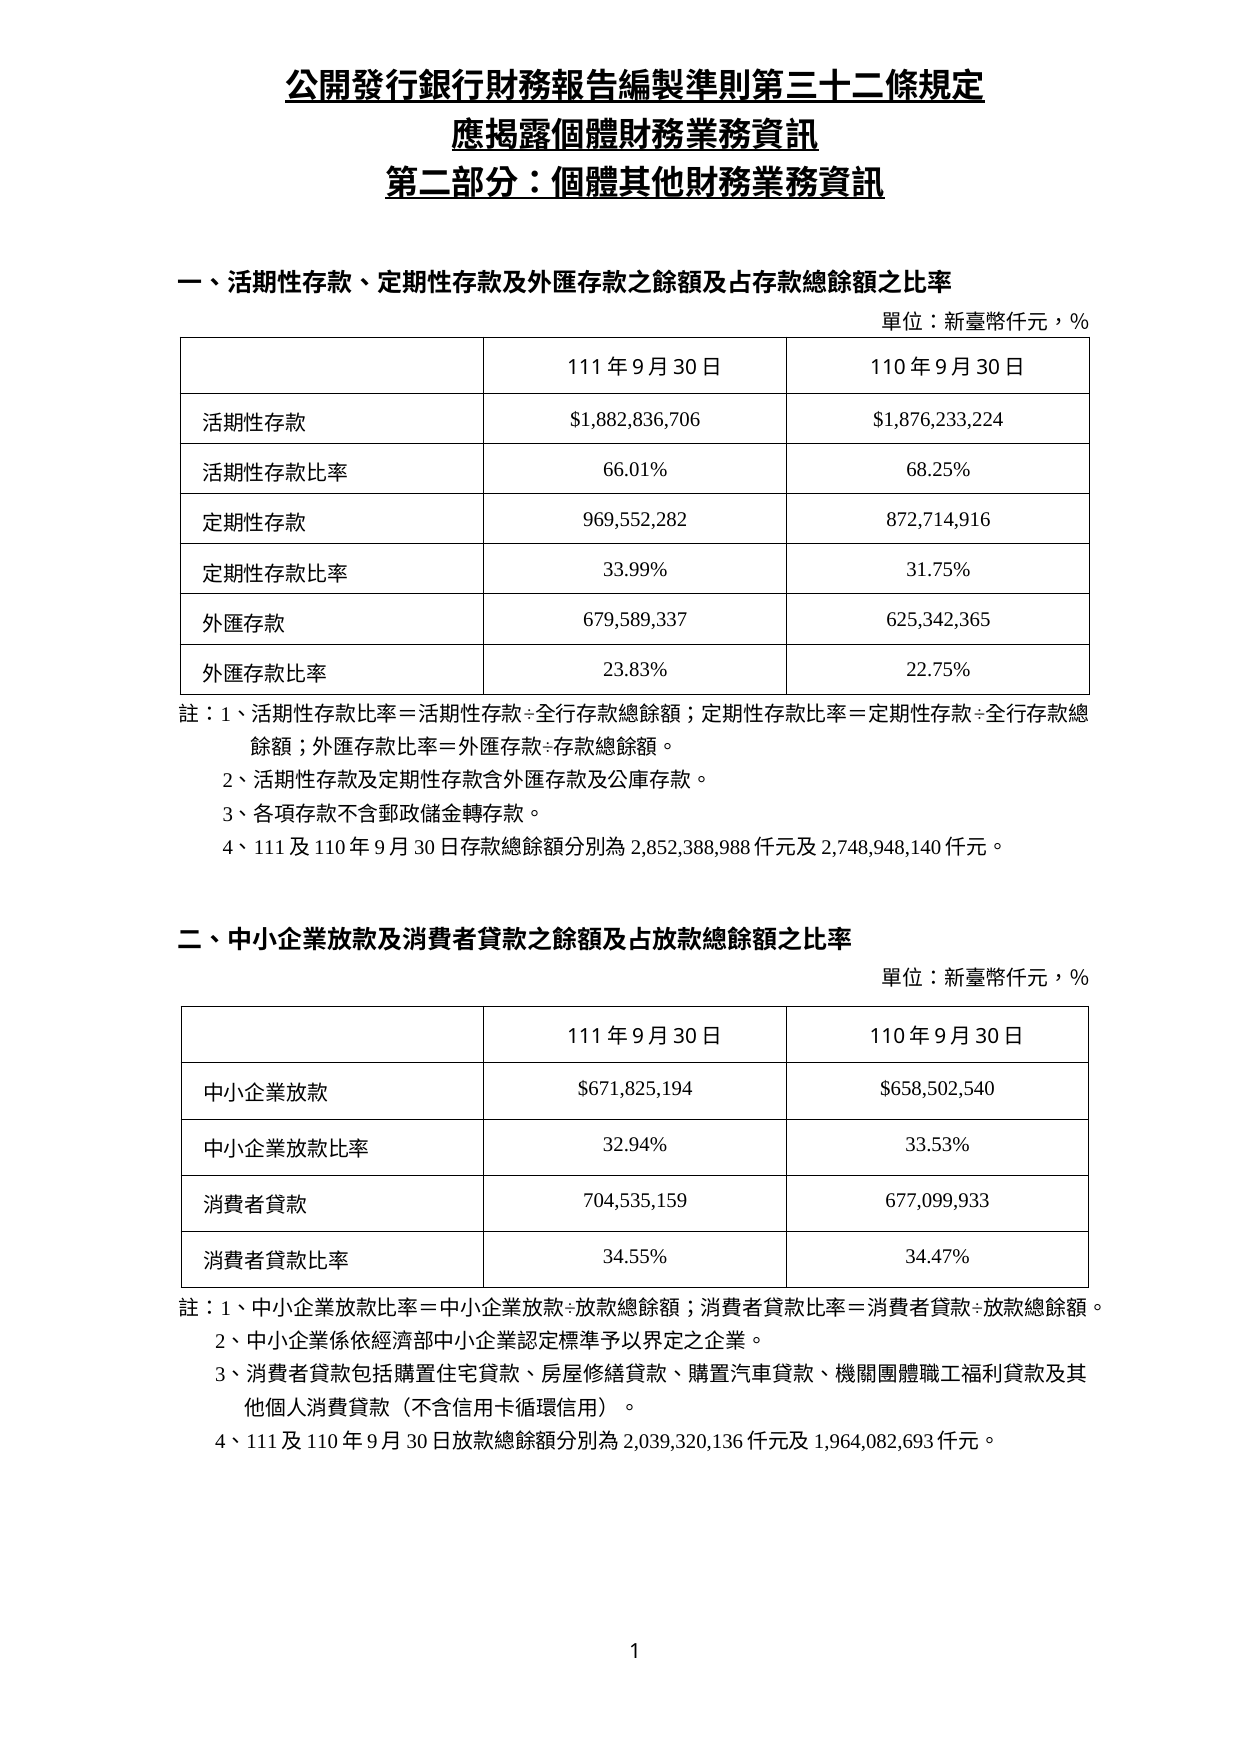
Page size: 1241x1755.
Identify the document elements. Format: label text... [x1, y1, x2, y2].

table_cell $658,502,540 [787, 1063, 1088, 1118]
text 2、中小企業係依經濟部中小企業認定標準予以界定之企業。 [215, 1322, 1089, 1355]
text 3、各項存款不含郵政儲金轉存款。 [222, 794, 1089, 828]
table_cell 活期性存款比率 [181, 444, 483, 493]
text 2、活期性存款及定期性存款含外匯存款及公庫存款。 [222, 761, 1089, 794]
table_cell 33.99% [484, 544, 786, 593]
table_header 111年9月30日 [484, 338, 786, 393]
table_cell 33.53% [787, 1120, 1088, 1175]
text 一、活期性存款、定期性存款及外匯存款之餘額及占存款總餘額之比率 [177, 263, 1108, 299]
table_cell 23.83% [484, 645, 786, 693]
table_cell 872,714,916 [787, 494, 1089, 543]
table_cell $671,825,194 [484, 1063, 786, 1118]
text 單位：新臺幣仟元，％ [177, 299, 1090, 337]
table_cell 中小企業放款比率 [182, 1120, 483, 1175]
table_cell 625,342,365 [787, 594, 1089, 643]
table_header [182, 1007, 483, 1062]
table_cell 外匯存款 [181, 594, 483, 643]
table_header [181, 338, 483, 393]
table_cell 定期性存款比率 [181, 544, 483, 593]
table_cell 活期性存款 [181, 394, 483, 443]
text 單位：新臺幣仟元，％ [177, 956, 1090, 993]
table_cell 外匯存款比率 [181, 645, 483, 693]
table_cell 704,535,159 [484, 1176, 786, 1231]
table_header 110年9月30日 [787, 338, 1089, 393]
table_cell $1,876,233,224 [787, 394, 1089, 443]
table_cell 32.94% [484, 1120, 786, 1175]
table_cell 中小企業放款 [182, 1063, 483, 1118]
table_cell 969,552,282 [484, 494, 786, 543]
text 註：1、中小企業放款比率＝中小企業放款÷放款總餘額；消費者貸款比率＝消費者貸款÷放款總餘額。 [179, 1288, 1090, 1322]
text 第二部分：個體其他財務業務資訊 [177, 156, 1093, 204]
table_cell 677,099,933 [787, 1176, 1088, 1231]
table_cell 34.47% [787, 1232, 1088, 1287]
table_header 111年9月30日 [484, 1007, 786, 1062]
table_header 110年9月30日 [787, 1007, 1088, 1062]
table_cell $1,882,836,706 [484, 394, 786, 443]
table_cell 定期性存款 [181, 494, 483, 543]
text 4、111及110年9月30日存款總餘額分別為2,852,388,988仟元及2,748,948,140仟元。 [222, 828, 1089, 861]
text 公開發行銀行財務報告編製準則第三十二條規定 [177, 59, 1093, 107]
table_cell 679,589,337 [484, 594, 786, 643]
table_cell 31.75% [787, 544, 1089, 593]
text 二、中小企業放款及消費者貸款之餘額及占放款總餘額之比率 [177, 919, 1108, 956]
table_cell 68.25% [787, 444, 1089, 493]
table_cell 消費者貸款 [182, 1176, 483, 1231]
table_cell 消費者貸款比率 [182, 1232, 483, 1287]
table_cell 22.75% [787, 645, 1089, 693]
table_cell 66.01% [484, 444, 786, 493]
table_cell 34.55% [484, 1232, 786, 1287]
text 應揭露個體財務業務資訊 [177, 107, 1093, 156]
text 4、111及110年9月30日放款總餘額分別為2,039,320,136仟元及1,964,082,693仟元。 [215, 1422, 1089, 1455]
text 註：1、活期性存款比率＝活期性存款÷全行存款總餘額；定期性存款比率＝定期性存款÷全行存款總餘額；外匯存款比率＝外匯存款÷存款總餘額。 [179, 695, 1090, 761]
text 3、消費者貸款包括購置住宅貸款、房屋修繕貸款、購置汽車貸款、機關團體職工福利貸款及其他個人消費貸款（不含信用卡循環信用）。 [215, 1355, 1089, 1422]
